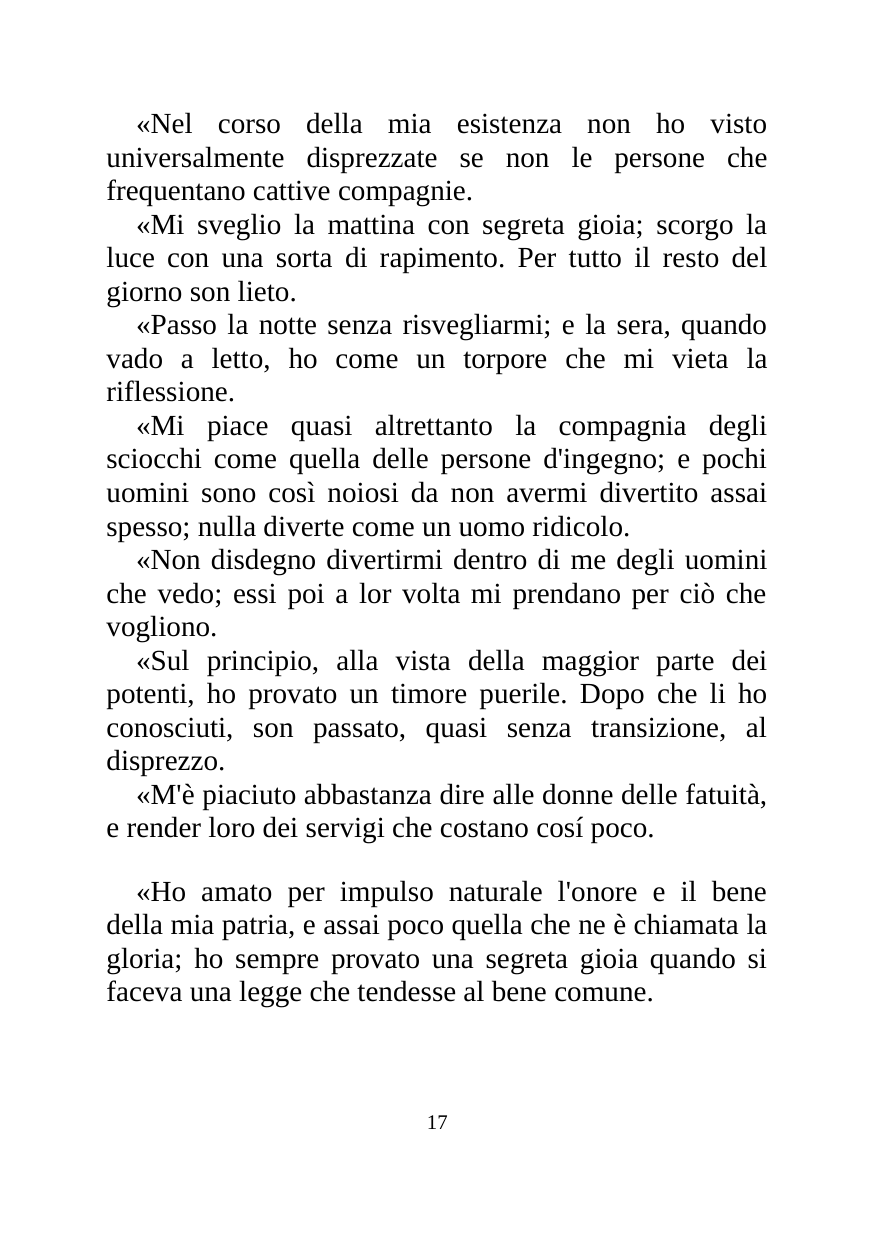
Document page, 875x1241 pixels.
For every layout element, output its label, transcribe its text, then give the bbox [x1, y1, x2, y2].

text «Nel corso della mia esistenza non ho visto universalmente disprezzate se non le persone che frequentano cattive compagnie. [106, 106, 768, 207]
text «Mi sveglio la mattina con segreta gioia; scorgo la luce con una sorta di rapimento. Per tutto il resto del giorno son lieto. [106, 207, 768, 307]
text «Ho amato per impulso naturale l'onore e il bene della mia patria, e assai poco quella che ne è chiamata la gloria; ho sempre provato una segreta gioia quando si faceva una legge che tendesse al bene comune. [106, 874, 768, 1008]
text «Passo la notte senza risvegliarmi; e la sera, quando vado a letto, ho come un torpore che mi vieta la riflessione. [106, 307, 768, 408]
text «M'è piaciuto abbastanza dire alle donne delle fatuità, e render loro dei servigi che costano cosí poco. [106, 777, 768, 844]
text «Sul principio, alla vista della maggior parte dei potenti, ho provato un timore puerile. Dopo che li ho conosciuti, son passato, quasi senza transizione, al disprezzo. [106, 643, 768, 777]
text «Non disdegno divertirmi dentro di me degli uomini che vedo; essi poi a lor volta mi prendano per ciò che vogliono. [106, 542, 768, 643]
text «Mi piace quasi altrettanto la compagnia degli sciocchi come quella delle persone d'ingegno; e pochi uomini sono così noiosi da non avermi divertito assai spesso; nulla diverte come un uomo ridicolo. [106, 408, 768, 542]
